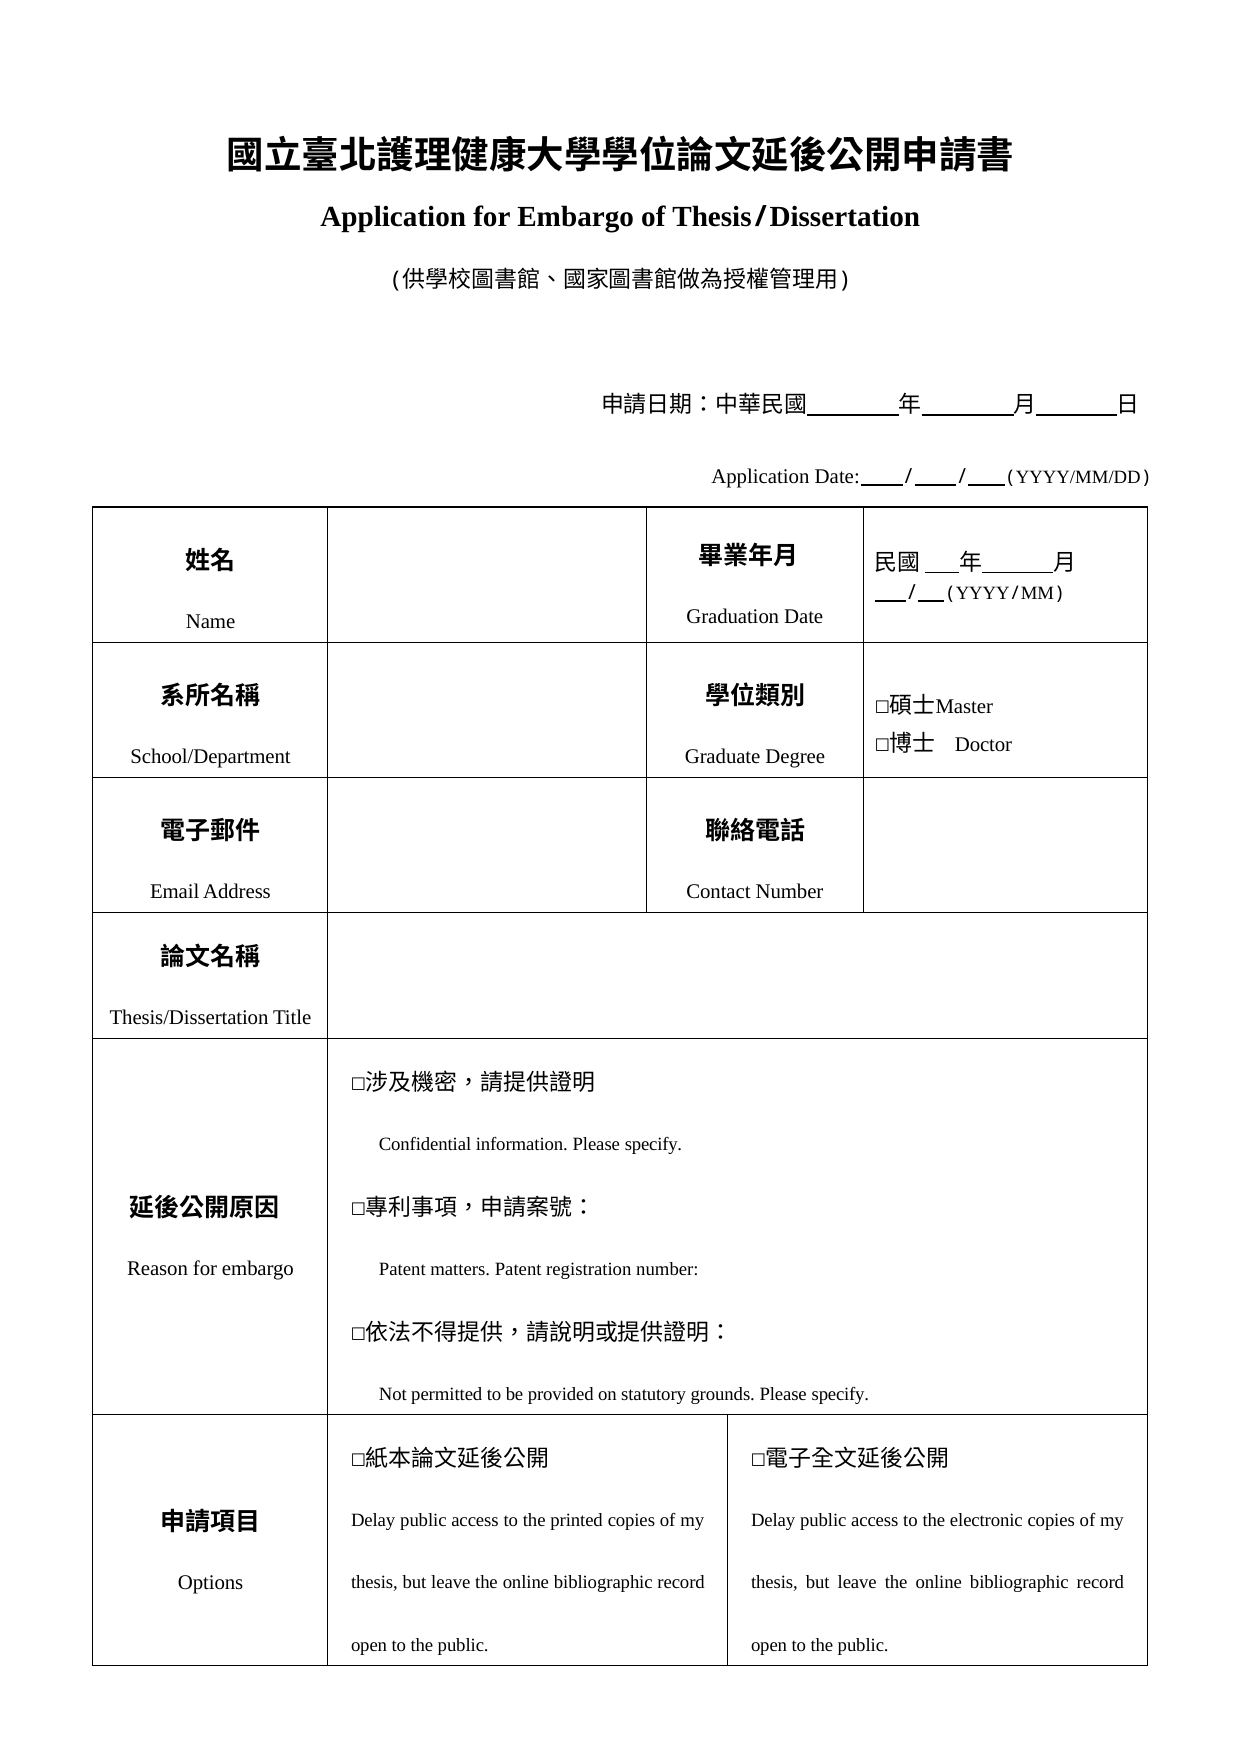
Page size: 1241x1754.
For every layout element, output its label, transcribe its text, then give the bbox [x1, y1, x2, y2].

text Application for Embargo of Thesis/Dissertation [71, 173, 1169, 236]
table_cell ☐電子全文延後公開 Delay public access to the electronic copies of my thesis, but leave the online bibliographic record open to the public. [728, 1415, 1147, 1665]
table_cell 申請項目 Options [93, 1415, 327, 1665]
table_cell [328, 778, 646, 912]
table_cell 聯絡電話 Contact Number [647, 778, 863, 912]
table_header [328, 508, 646, 642]
table_header 民國 年 月 / (YYYY/MM) [864, 508, 1147, 642]
table_cell ☐碩士Master ☐博士 Doctor [864, 643, 1147, 777]
table_header 畢業年月 Graduation Date [647, 508, 863, 642]
table_cell [328, 643, 646, 777]
table_cell [328, 913, 1147, 1038]
table_header 姓名 Name [93, 508, 327, 642]
text 國立臺北護理健康大學學位論文延後公開申請書 [71, 111, 1169, 173]
table_cell ☐紙本論文延後公開 Delay public access to the printed copies of my thesis, but leave the online bibliographic record open to the public. [328, 1415, 727, 1665]
text (供學校圖書館、國家圖書館做為授權管理用) [71, 236, 1169, 298]
text 申請日期：中華民國 年 月 日 [71, 361, 1152, 423]
table_cell ☐涉及機密，請提供證明 Confidential information. Please specify. ☐專利事項，申請案號： Patent matters. Patent registration number: ☐依法不得提供，請說明或提供證明： Not permitted to be provided on statutory grounds. Please specify. [328, 1039, 1147, 1414]
table_cell [864, 778, 1147, 912]
text Application Date: / / (YYYY/MM/DD) [71, 433, 1152, 496]
table_cell 系所名稱 School/Department [93, 643, 327, 777]
table_cell 延後公開原因 Reason for embargo [93, 1039, 327, 1414]
table_cell 學位類別 Graduate Degree [647, 643, 863, 777]
table_cell 論文名稱 Thesis/Dissertation Title [93, 913, 327, 1038]
table_cell 電子郵件 Email Address [93, 778, 327, 912]
